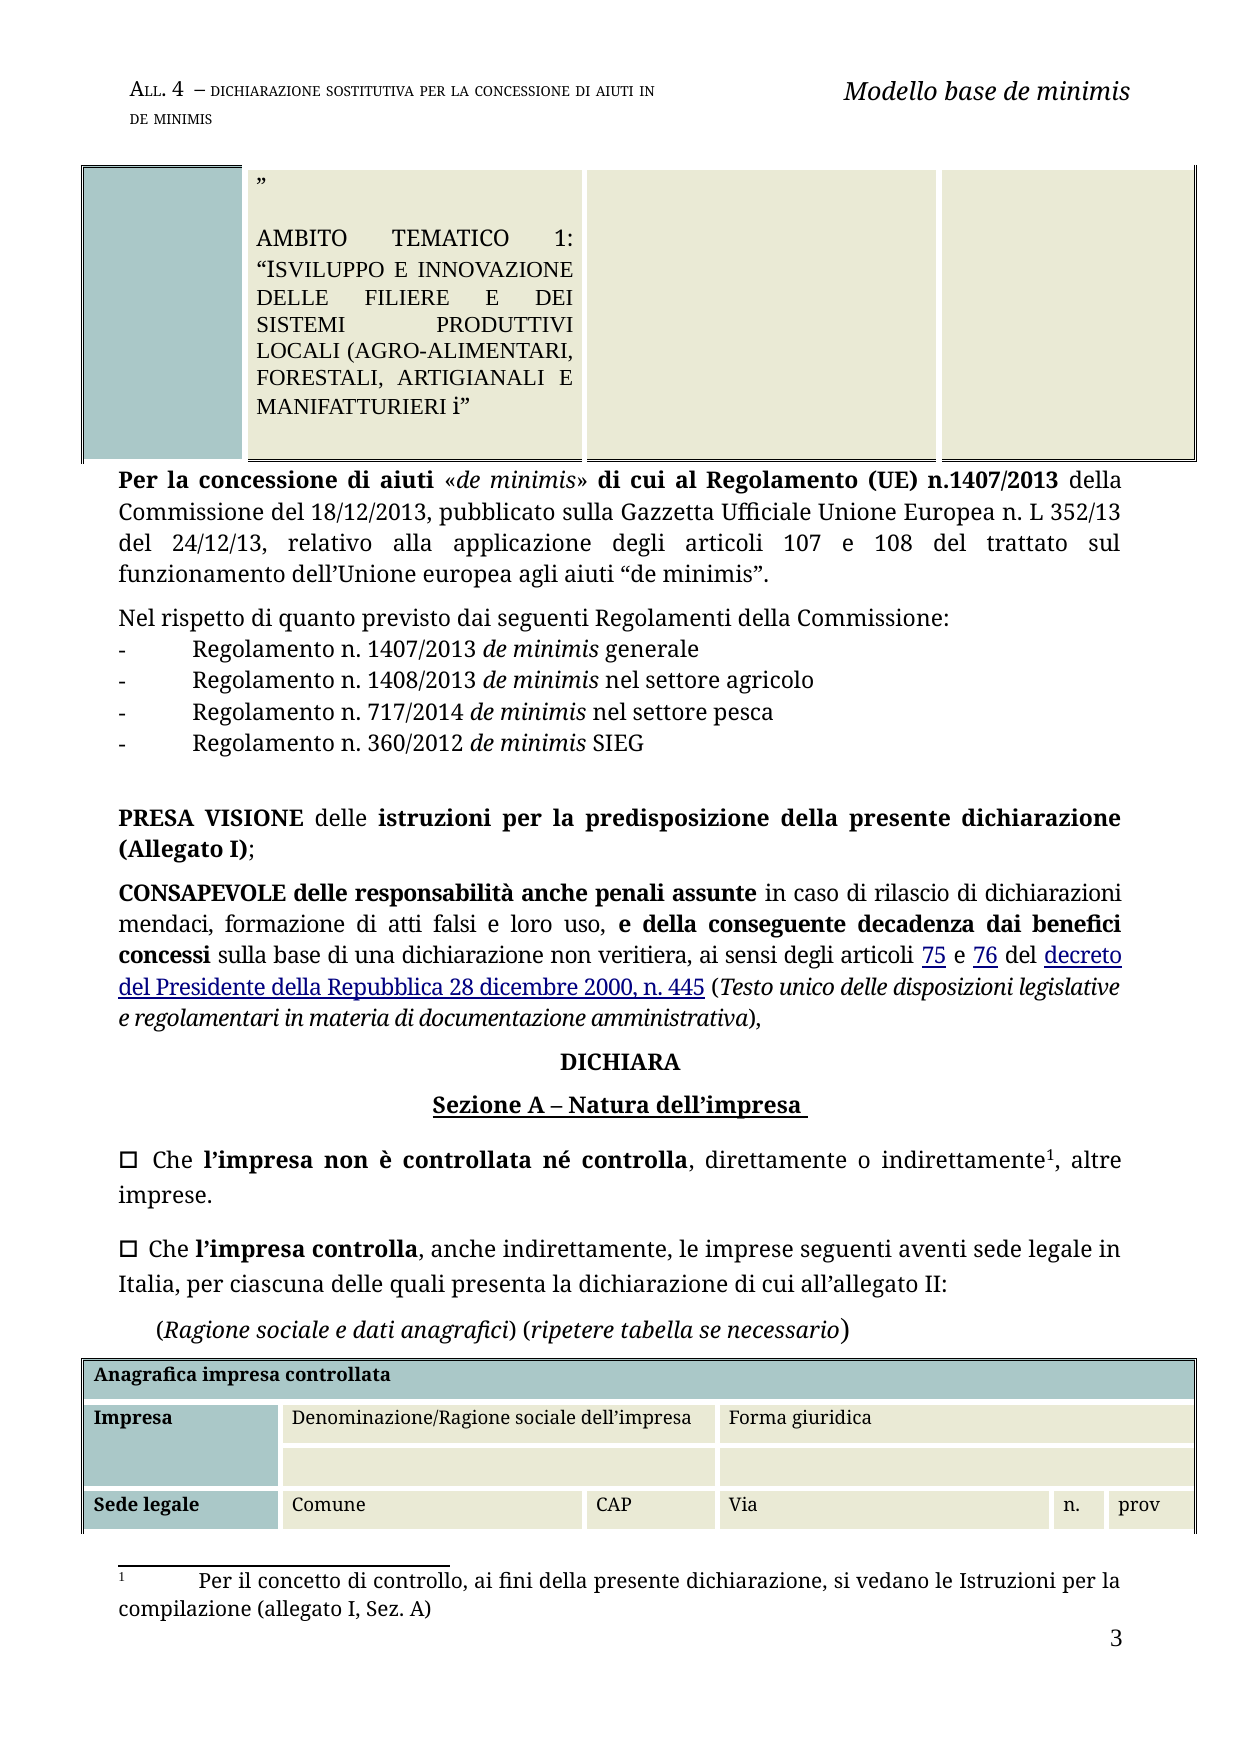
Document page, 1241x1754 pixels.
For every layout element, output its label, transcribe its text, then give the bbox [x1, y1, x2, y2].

text Per il concetto di controllo, ai fini della presente dichiarazione, si vedano le Istruzioni per la compilazione (allegato I, Sez. A) [118, 1566, 1122, 1623]
table_cell Sede legale [84, 1491, 278, 1529]
text PRESA VISIONE delle istruzioni per la predisposizione della presente dichiarazione (Allegato I); [118, 802, 1122, 864]
table_cell Via [720, 1491, 1049, 1529]
list Regolamento n. 360/2012 de minimis SIEG [118, 727, 1122, 758]
table_cell n. [1054, 1491, 1104, 1529]
text  Che l’impresa controlla, anche indirettamente, le imprese seguenti aventi sede legale in Italia, per ciascuna delle quali presenta la dichiarazione di cui all’allegato II: [118, 1222, 1122, 1299]
list Regolamento n. 1407/2013 de minimis generale [118, 633, 1122, 664]
list Regolamento n. 1408/2013 de minimis nel settore agricolo [118, 664, 1122, 696]
table_header Anagrafica impresa controllata [84, 1361, 1194, 1399]
table_cell Denominazione/Ragione sociale dell’impresa [283, 1405, 715, 1443]
text Per la concessione di aiuti «de minimis» di cui al Regolamento (UE) n.1407/2013 della Commissione del 18/12/2013, pubblicato sulla Gazzetta Ufficiale Unione Europea n. L 352/13 del 24/12/13, relativo alla applicazione degli articoli 107 e 108 del trattato sul funzionamento dell’Unione europea agli aiuti “de minimis”. [118, 464, 1122, 589]
text (Ragione sociale e dati anagrafici) (ripetere tabella se necessario) [156, 1311, 1122, 1346]
text Nel rispetto di quanto previsto dai seguenti Regolamenti della Commissione: [118, 602, 1122, 633]
table_cell [942, 170, 1194, 459]
table_header [84, 168, 242, 459]
table_cell CAP [587, 1491, 715, 1529]
table_cell [720, 1448, 1194, 1486]
table_cell [283, 1448, 715, 1486]
table_cell Forma giuridica [720, 1405, 1194, 1443]
text CONSAPEVOLE delle responsabilità anche penali assunte in caso di rilascio di dichiarazioni mendaci, formazione di atti falsi e loro uso, e della conseguente decadenza dai benefici concessi sulla base di una dichiarazione non veritiera, ai sensi degli articoli 75 e 76 del decreto del Presidente della Repubblica 28 dicembre 2000, n. 445 (Testo unico delle disposizioni legislative e regolamentari in materia di documentazione amministrativa), [118, 877, 1122, 1033]
table_cell ” AMBITO TEMATICO 1: “ISVILUPPO E INNOVAZIONE DELLE FILIERE E DEI SISTEMI PRODUTTIVI LOCALI (AGRO-ALIMENTARI, FORESTALI, ARTIGIANALI E MANIFATTURIERI i” [248, 170, 582, 459]
list Regolamento n. 717/2014 de minimis nel settore pesca [118, 696, 1122, 727]
table_cell Comune [283, 1491, 582, 1529]
text DICHIARA [118, 1046, 1122, 1077]
table_cell [587, 170, 936, 459]
text  Che l’impresa non è controllata né controlla, direttamente o indirettamente, altre imprese. [118, 1133, 1122, 1210]
table_cell prov [1109, 1491, 1194, 1529]
text Sezione A – Natura dell’impresa [118, 1089, 1122, 1121]
table_cell Impresa [84, 1405, 278, 1486]
